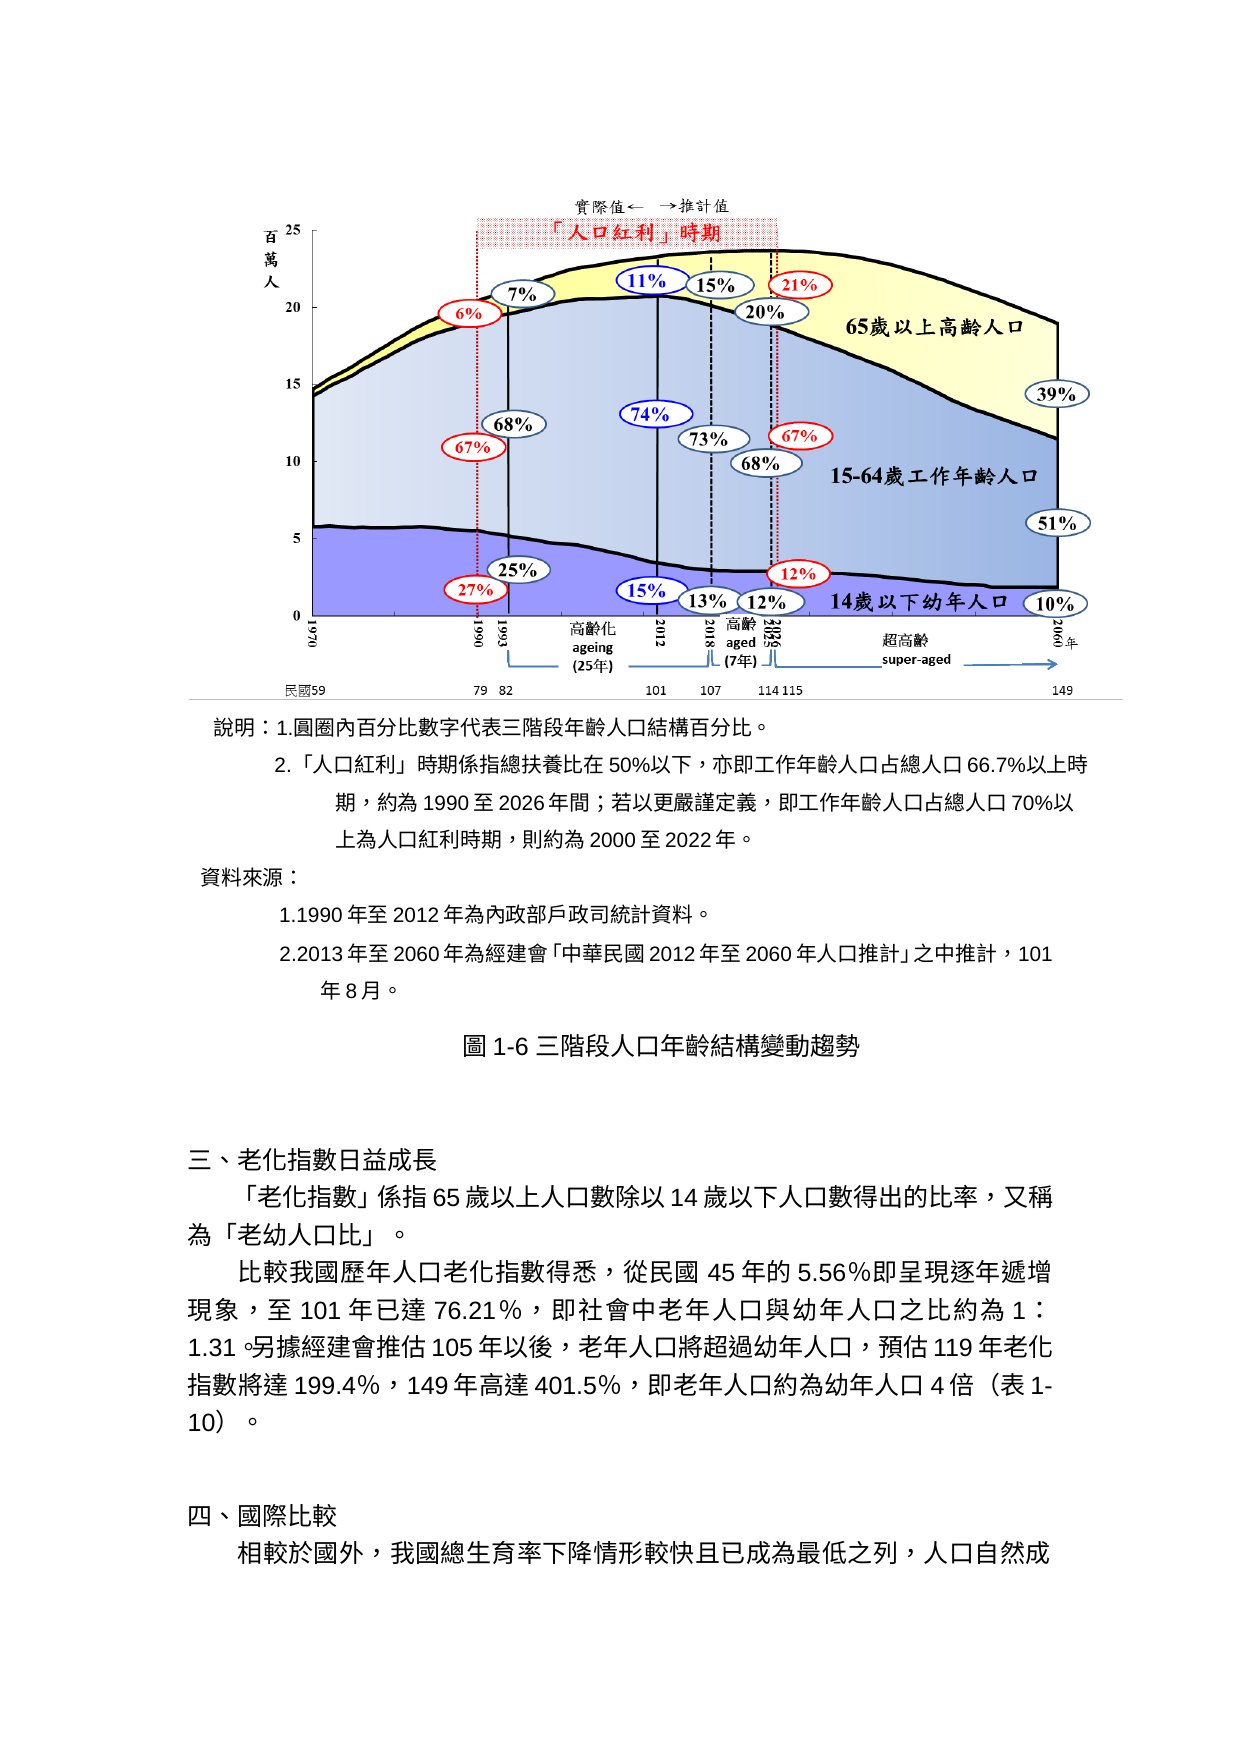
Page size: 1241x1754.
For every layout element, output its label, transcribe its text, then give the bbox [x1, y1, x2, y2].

picture [189, 188, 1123, 704]
text 圖1-6 三階段人口年齡結構變動趨勢 [187, 1027, 1053, 1064]
text 四、國際比較 [187, 1496, 1053, 1533]
text 比較我國歷年人口老化指數得悉，從民國45年的5.56％即呈現逐年遞增現象，至101年已達76.21％，即社會中老年人口與幼年人口之比約為1：1.31。另據經建會推估105年以後，老年人口將超過幼年人口，預估119年老化指數將達199.4％，149年高達401.5％，即老年人口約為幼年人口4倍（表1-10）。 [187, 1252, 1053, 1439]
text 資料來源： [134, 858, 1053, 896]
text 相較於國外，我國總生育率下降情形較快且已成為最低之列，人口自然成 [187, 1533, 1053, 1571]
text 說明：1.圓圈內百分比數字代表三階段年齡人口結構百分比。 [159, 708, 1053, 746]
text 2.2013年至2060年為經建會「中華民國2012年至2060年人口推計」之中推計，101年8月。 [239, 933, 1053, 1008]
text 「老化指數」係指65歲以上人口數除以14歲以下人口數得出的比率，又稱為「老幼人口比」。 [187, 1177, 1053, 1252]
text 2.「人口紅利」時期係指總扶養比在50%以下，亦即工作年齡人口占總人口66.7%以上時期，約為1990至2026年間；若以更嚴謹定義，即工作年齡人口占總人口70%以上為人口紅利時期，則約為2000至2022年。 [234, 746, 1088, 858]
text 三、老化指數日益成長 [187, 1139, 1053, 1177]
text 1.1990年至2012年為內政部戶政司統計資料。 [134, 896, 1053, 933]
